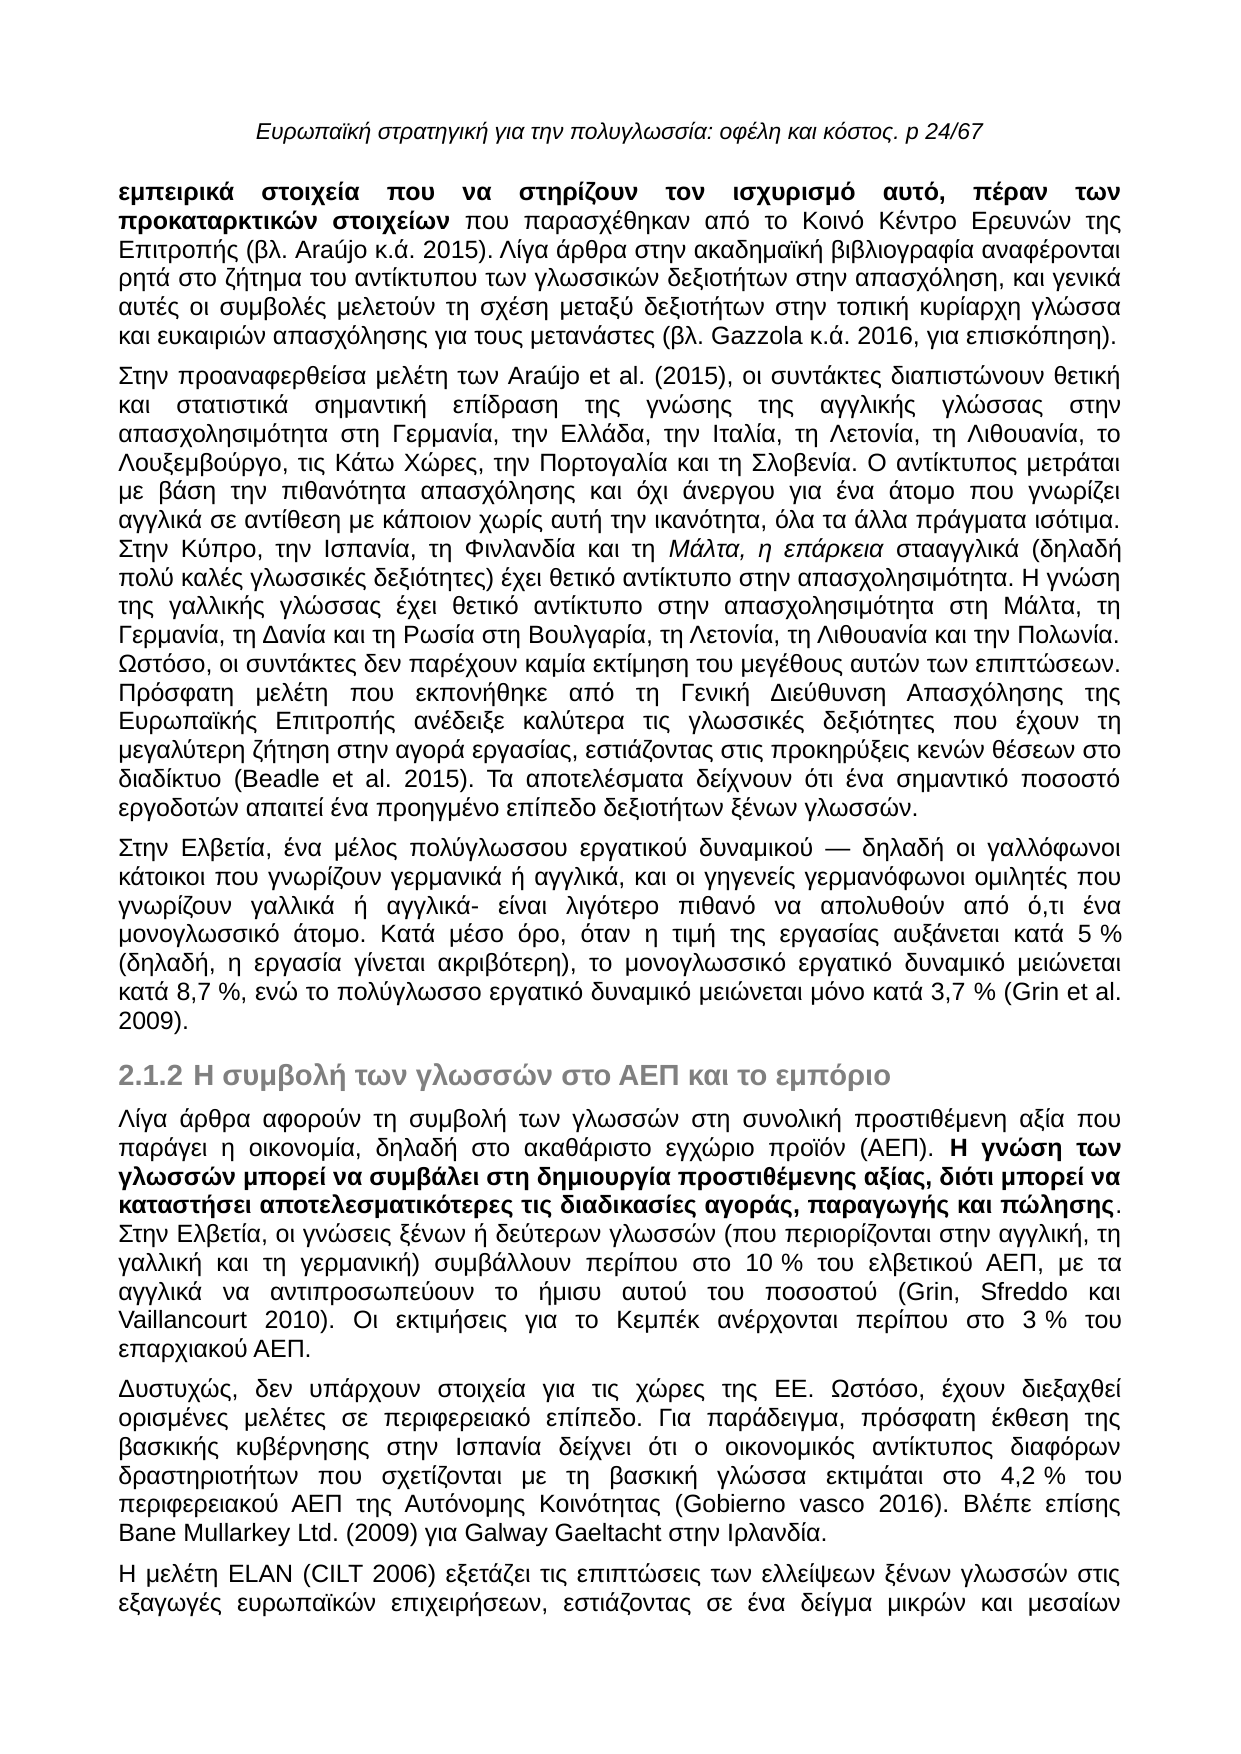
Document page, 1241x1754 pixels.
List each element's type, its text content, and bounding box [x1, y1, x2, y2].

text εμπειρικά στοιχεία που να στηρίζουν τον ισχυρισμό αυτό, πέραν των προκαταρκτικών στοιχείων που παρασχέθηκαν από το Κοινό Κέντρο Ερευνών της Επιτροπής (βλ. Araújo κ.ά. 2015). Λίγα άρθρα στην ακαδημαϊκή βιβλιογραφία αναφέρονται ρητά στο ζήτημα του αντίκτυπου των γλωσσικών δεξιοτήτων στην απασχόληση, και γενικά αυτές οι συμβολές μελετούν τη σχέση μεταξύ δεξιοτήτων στην τοπική κυρίαρχη γλώσσα και ευκαιριών απασχόλησης για τους μετανάστες (βλ. Gazzola κ.ά. 2016, για επισκόπηση). [118, 177, 1122, 349]
text Στην Ελβετία, ένα μέλος πολύγλωσσου εργατικού δυναμικού — δηλαδή οι γαλλόφωνοι κάτοικοι που γνωρίζουν γερμανικά ή αγγλικά, και οι γηγενείς γερμανόφωνοι ομιλητές που γνωρίζουν γαλλικά ή αγγλικά- είναι λιγότερο πιθανό να απολυθούν από ό,τι ένα μονογλωσσικό άτομο. Κατά μέσο όρο, όταν η τιμή της εργασίας αυξάνεται κατά 5 %(δηλαδή, η εργασία γίνεται ακριβότερη), το μονογλωσσικό εργατικό δυναμικό μειώνεται κατά 8,7 %, ενώ το πολύγλωσσο εργατικό δυναμικό μειώνεται μόνο κατά 3,7 % (Grin et al. 2009). [118, 833, 1122, 1034]
subtitle Η συμβολή των γλωσσών στο ΑΕΠ και το εμπόριο [118, 1058, 1122, 1092]
text Λίγα άρθρα αφορούν τη συμβολή των γλωσσών στη συνολική προστιθέμενη αξία που παράγει η οικονομία, δηλαδή στο ακαθάριστο εγχώριο προϊόν (ΑΕΠ). Η γνώση των γλωσσών μπορεί να συμβάλει στη δημιουργία προστιθέμενης αξίας, διότι μπορεί να καταστήσει αποτελεσματικότερες τις διαδικασίες αγοράς, παραγωγής και πώλησης. Στην Ελβετία, οι γνώσεις ξένων ή δεύτερων γλωσσών (που περιορίζονται στην αγγλική, τη γαλλική και τη γερμανική) συμβάλλουν περίπου στο 10 % του ελβετικού ΑΕΠ, με τα αγγλικά να αντιπροσωπεύουν το ήμισυ αυτού του ποσοστού (Grin, Sfreddo και Vaillancourt 2010). Οι εκτιμήσεις για το Κεμπέκ ανέρχονται περίπου στο 3 % του επαρχιακού ΑΕΠ. [118, 1104, 1122, 1363]
text Δυστυχώς, δεν υπάρχουν στοιχεία για τις χώρες της ΕΕ. Ωστόσο, έχουν διεξαχθεί ορισμένες μελέτες σε περιφερειακό επίπεδο. Για παράδειγμα, πρόσφατη έκθεση της βασκικής κυβέρνησης στην Ισπανία δείχνει ότι ο οικονομικός αντίκτυπος διαφόρων δραστηριοτήτων που σχετίζονται με τη βασκική γλώσσα εκτιμάται στο 4,2 % του περιφερειακού ΑΕΠ της Αυτόνομης Κοινότητας (Gobierno vasco 2016). Βλέπε επίσης Bane Mullarkey Ltd. (2009) για Galway Gaeltacht στην Ιρλανδία. [118, 1374, 1122, 1547]
text Η μελέτη ELAN (CILT 2006) εξετάζει τις επιπτώσεις των ελλείψεων ξένων γλωσσών στις εξαγωγές ευρωπαϊκών επιχειρήσεων, εστιάζοντας σε ένα δείγμα μικρών και μεσαίων [118, 1559, 1122, 1616]
text Στην προαναφερθείσα μελέτη των Araújo et al. (2015), οι συντάκτες διαπιστώνουν θετική και στατιστικά σημαντική επίδραση της γνώσης της αγγλικής γλώσσας στην απασχολησιμότητα στη Γερμανία, την Ελλάδα, την Ιταλία, τη Λετονία, τη Λιθουανία, το Λουξεμβούργο, τις Κάτω Χώρες, την Πορτογαλία και τη Σλοβενία. Ο αντίκτυπος μετράται με βάση την πιθανότητα απασχόλησης και όχι άνεργου για ένα άτομο που γνωρίζει αγγλικά σε αντίθεση με κάποιον χωρίς αυτή την ικανότητα, όλα τα άλλα πράγματα ισότιμα. Στην Κύπρο, την Ισπανία, τη Φινλανδία και τη Μάλτα, η επάρκεια στααγγλικά (δηλαδή πολύ καλές γλωσσικές δεξιότητες) έχει θετικό αντίκτυπο στην απασχολησιμότητα. Η γνώση της γαλλικής γλώσσας έχει θετικό αντίκτυπο στην απασχολησιμότητα στη Μάλτα, τη Γερμανία, τη Δανία και τη Ρωσία στη Βουλγαρία, τη Λετονία, τη Λιθουανία και την Πολωνία. Ωστόσο, οι συντάκτες δεν παρέχουν καμία εκτίμηση του μεγέθους αυτών των επιπτώσεων. Πρόσφατη μελέτη που εκπονήθηκε από τη Γενική Διεύθυνση Απασχόλησης της Ευρωπαϊκής Επιτροπής ανέδειξε καλύτερα τις γλωσσικές δεξιότητες που έχουν τη μεγαλύτερη ζήτηση στην αγορά εργασίας, εστιάζοντας στις προκηρύξεις κενών θέσεων στο διαδίκτυο (Beadle et al. 2015). Τα αποτελέσματα δείχνουν ότι ένα σημαντικό ποσοστό εργοδοτών απαιτεί ένα προηγμένο επίπεδο δεξιοτήτων ξένων γλωσσών. [118, 361, 1122, 821]
